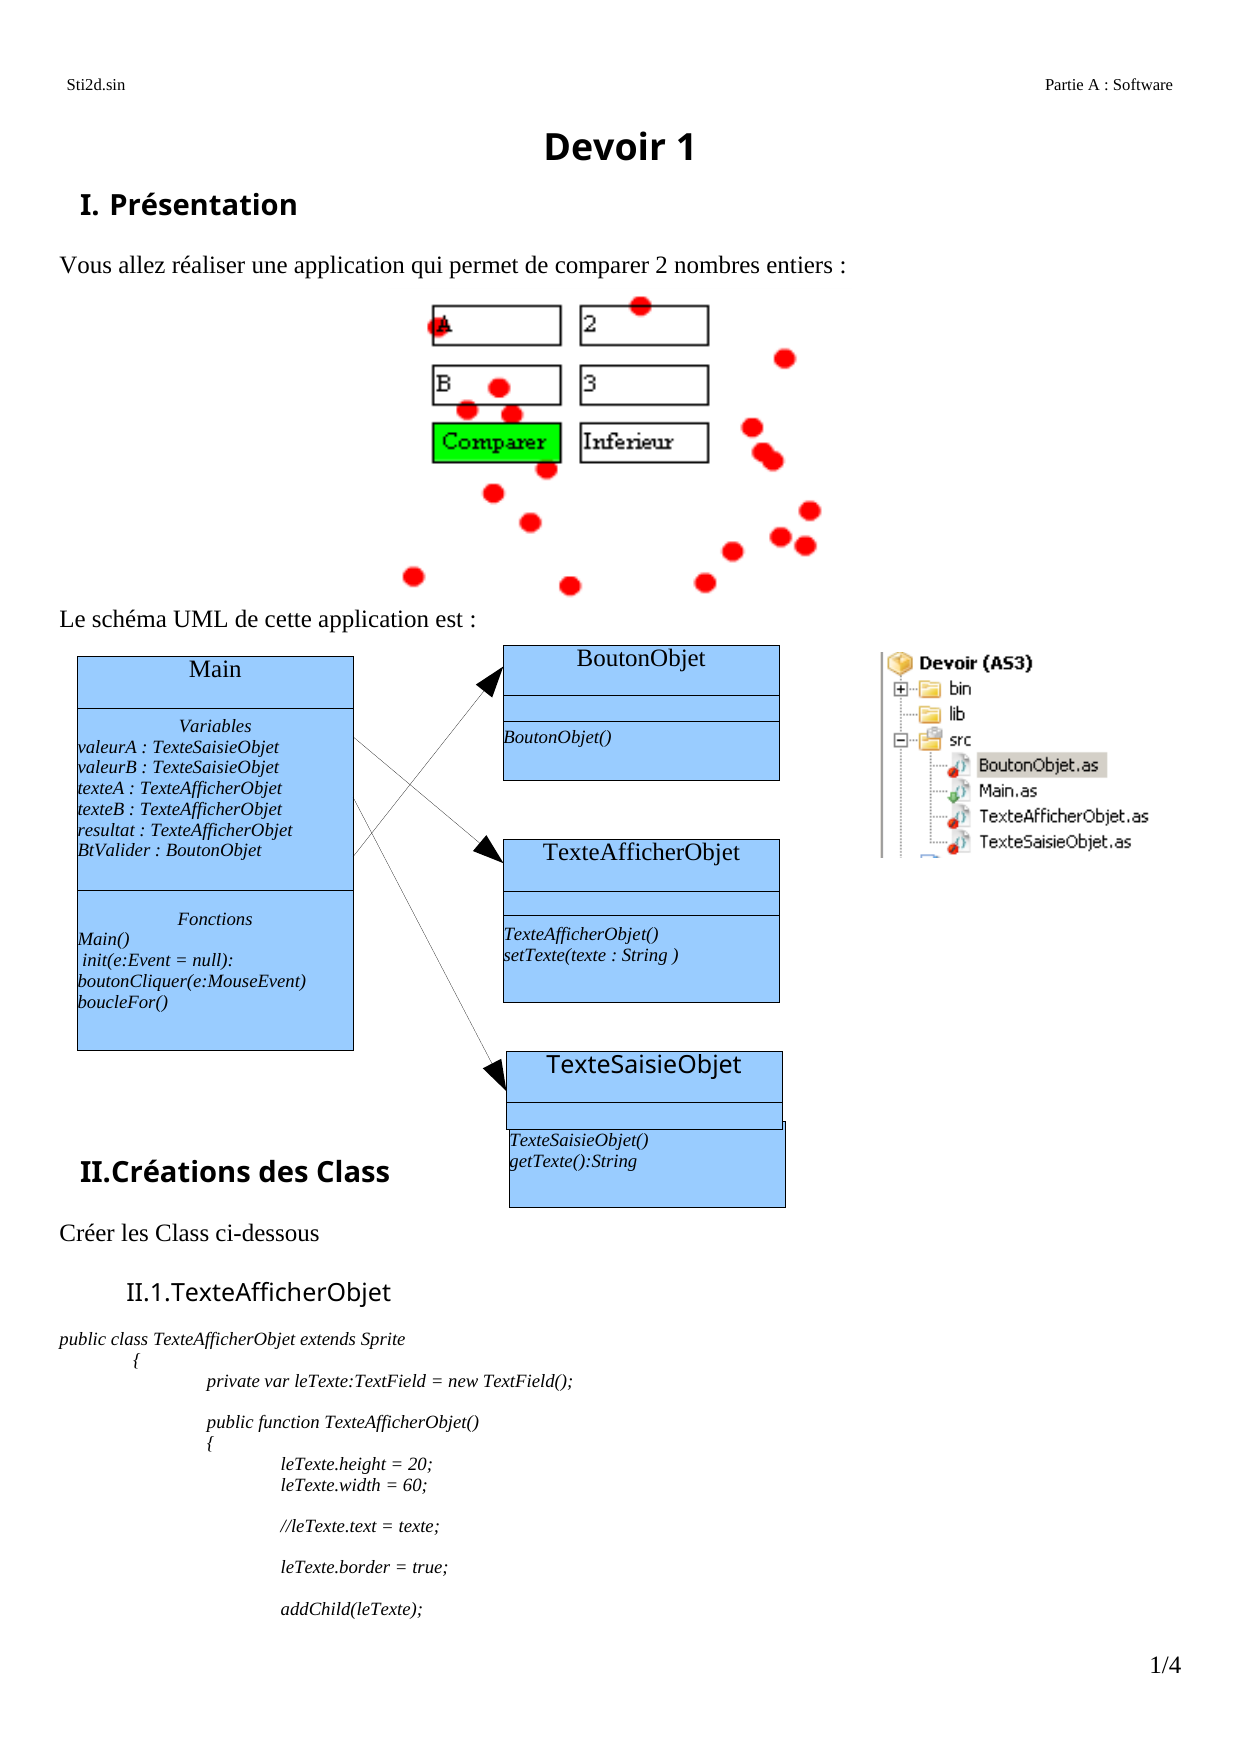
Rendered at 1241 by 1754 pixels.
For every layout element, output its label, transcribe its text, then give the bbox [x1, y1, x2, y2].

text { [59, 1350, 1181, 1371]
text Le schéma UML de cette application est : [59, 279, 1181, 633]
text addChild(leTexte); [59, 1599, 1181, 1619]
subtitle [786, 1152, 1181, 1191]
text Vous allez réaliser une application qui permet de comparer 2 nombres entiers : [59, 252, 1181, 279]
text private var leTexte:TextField = new TextField(); [59, 1371, 1181, 1391]
text public class TexteAfficherObjet extends Sprite [59, 1329, 1181, 1350]
text leTexte.width = 60; [59, 1474, 1181, 1495]
subtitle Devoir 1 [59, 121, 1181, 172]
subtitle Créations des Class [80, 1152, 509, 1191]
text public function TexteAfficherObjet() [59, 1412, 1181, 1433]
text { [59, 1433, 1181, 1453]
text Créer les Class ci-dessous [59, 1219, 1181, 1247]
subtitle TexteAfficherObjet [126, 1274, 1181, 1308]
text leTexte.border = true; [59, 1557, 1181, 1578]
text leTexte.height = 20; [59, 1453, 1181, 1474]
subtitle Présentation [80, 184, 1181, 224]
text //leTexte.text = texte; [59, 1516, 1181, 1536]
